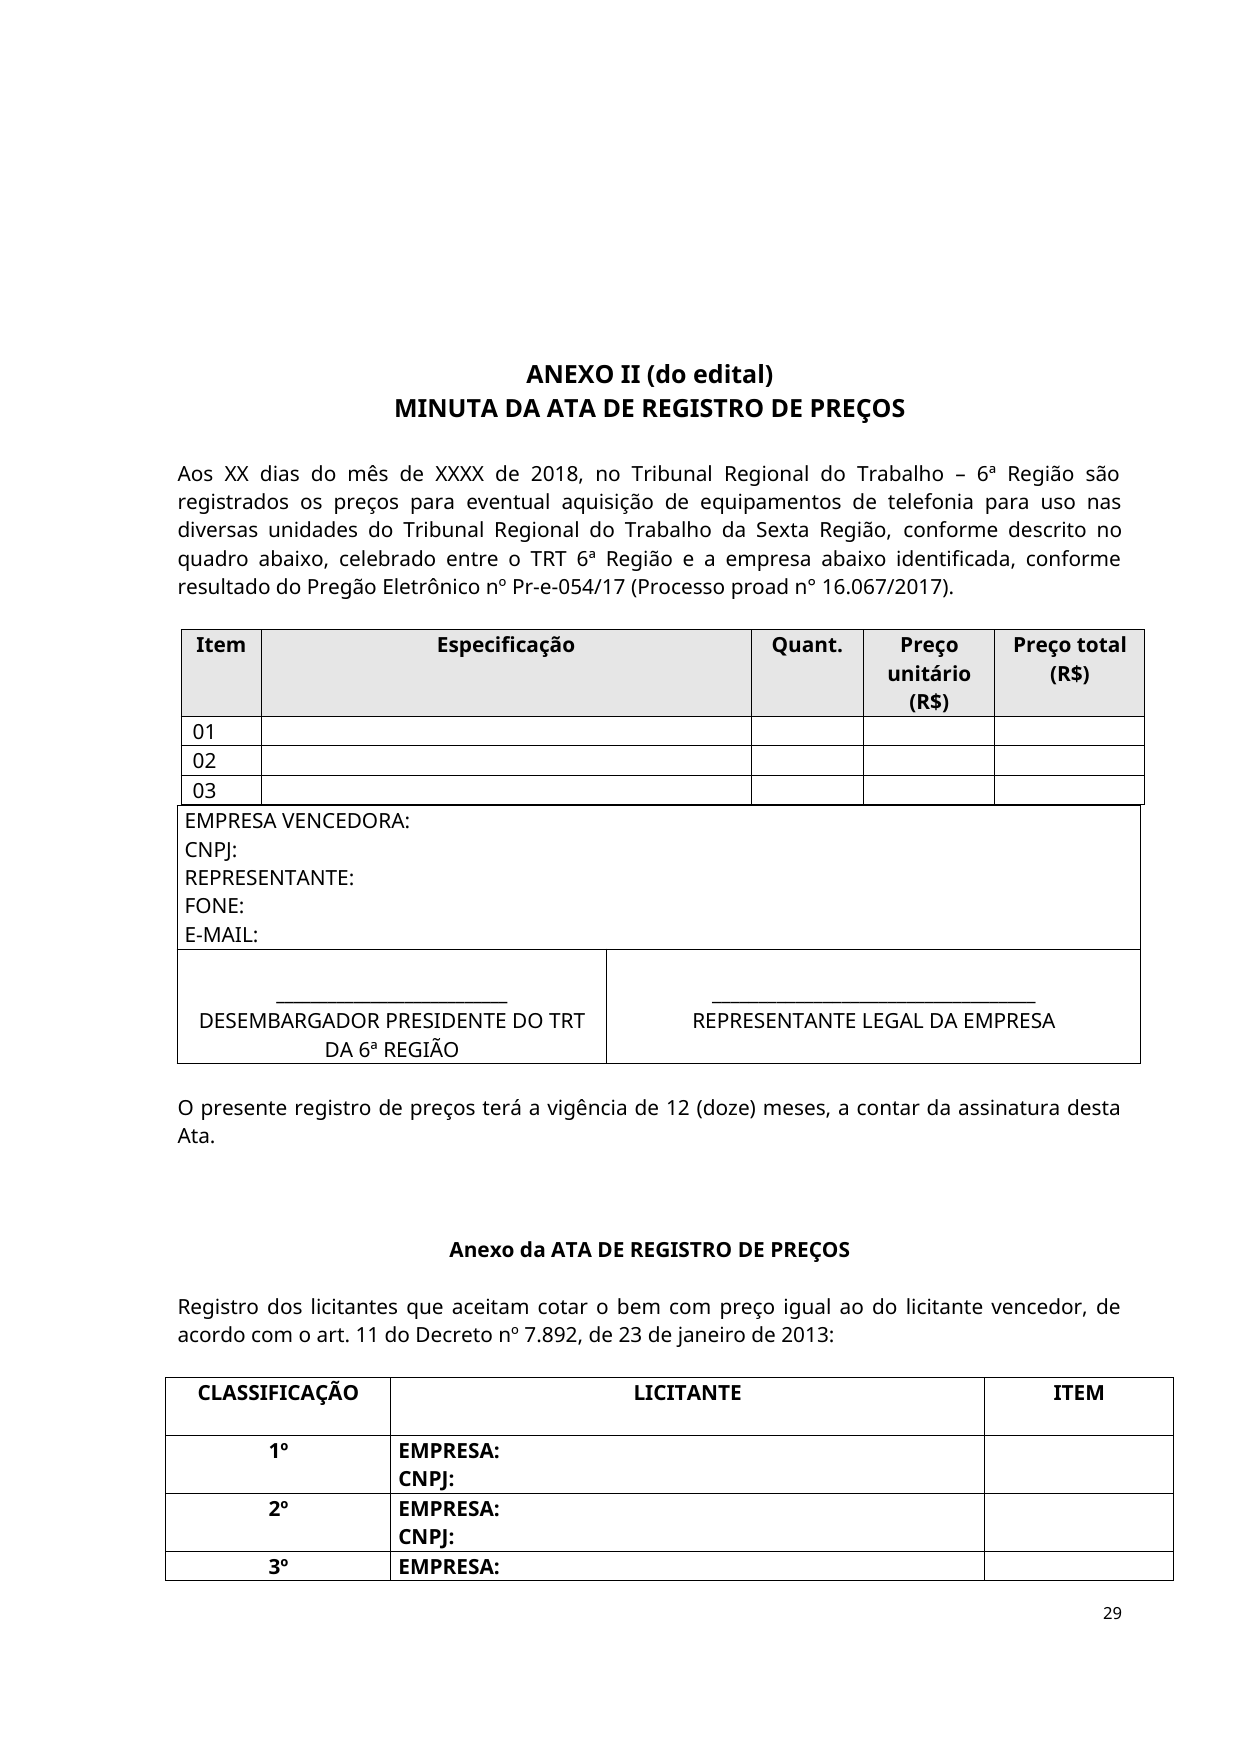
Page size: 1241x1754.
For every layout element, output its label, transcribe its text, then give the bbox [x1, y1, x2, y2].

table_header Preço total (R$) [995, 630, 1144, 716]
text O presente registro de preços terá a vigência de 12 (doze) meses, a contar da assinatura desta Ata. [177, 1093, 1122, 1149]
table_cell [985, 1552, 1173, 1580]
table_cell 1º [166, 1436, 390, 1493]
table_cell [262, 776, 751, 804]
table_header EMPRESA VENCEDORA: CNPJ: REPRESENTANTE: FONE: E-MAIL: [178, 806, 1140, 948]
table_cell ___________________________ DESEMBARGADOR PRESIDENTE DO TRT DA 6ª REGIÃO [178, 950, 606, 1063]
table_header CLASSIFICAÇÃO [166, 1378, 390, 1435]
table_header LICITANTE [391, 1378, 984, 1435]
text MINUTA DA ATA DE REGISTRO DE PREÇOS [177, 391, 1122, 425]
table_cell [995, 717, 1144, 745]
table_header Preço unitário (R$) [864, 630, 994, 716]
table_cell 3º [166, 1552, 390, 1580]
table_cell EMPRESA: [391, 1552, 984, 1580]
table_cell [262, 717, 751, 745]
text Anexo da ATA DE REGISTRO DE PREÇOS [177, 1235, 1122, 1263]
table_cell [752, 776, 863, 804]
table_cell [864, 717, 994, 745]
table_cell [752, 717, 863, 745]
table_cell ___________________________________ REPRESENTANTE LEGAL DA EMPRESA [607, 950, 1140, 1063]
table_cell 2º [166, 1494, 390, 1551]
table_cell [752, 746, 863, 775]
table_cell 02 [182, 746, 261, 775]
text ANEXO II (do edital) [177, 357, 1122, 391]
table_cell 01 [182, 717, 261, 745]
table_cell [864, 746, 994, 775]
table_cell [864, 776, 994, 804]
table_cell [985, 1494, 1173, 1551]
table_cell [995, 746, 1144, 775]
table_cell [985, 1436, 1173, 1493]
table_header Item [182, 630, 261, 716]
table_cell EMPRESA: CNPJ: [391, 1494, 984, 1551]
table_cell 03 [182, 776, 261, 804]
table_cell EMPRESA: CNPJ: [391, 1436, 984, 1493]
table_cell [995, 776, 1144, 804]
table_cell [262, 746, 751, 775]
text Aos XX dias do mês de XXXX de 2018, no Tribunal Regional do Trabalho – 6ª Região são registrados os preços para eventual aquisição de equipamentos de telefonia para uso nas diversas unidades do Tribunal Regional do Trabalho da Sexta Região, conforme descrito no quadro abaixo, celebrado entre o TRT 6ª Região e a empresa abaixo identificada, conforme resultado do Pregão Eletrônico nº Pr-e-054/17 (Processo proad n° 16.067/2017). [177, 459, 1122, 601]
table_header Especificação [262, 630, 751, 716]
text Registro dos licitantes que aceitam cotar o bem com preço igual ao do licitante vencedor, de acordo com o art. 11 do Decreto nº 7.892, de 23 de janeiro de 2013: [177, 1292, 1122, 1349]
table_header Quant. [752, 630, 863, 716]
table_header ITEM [985, 1378, 1173, 1435]
